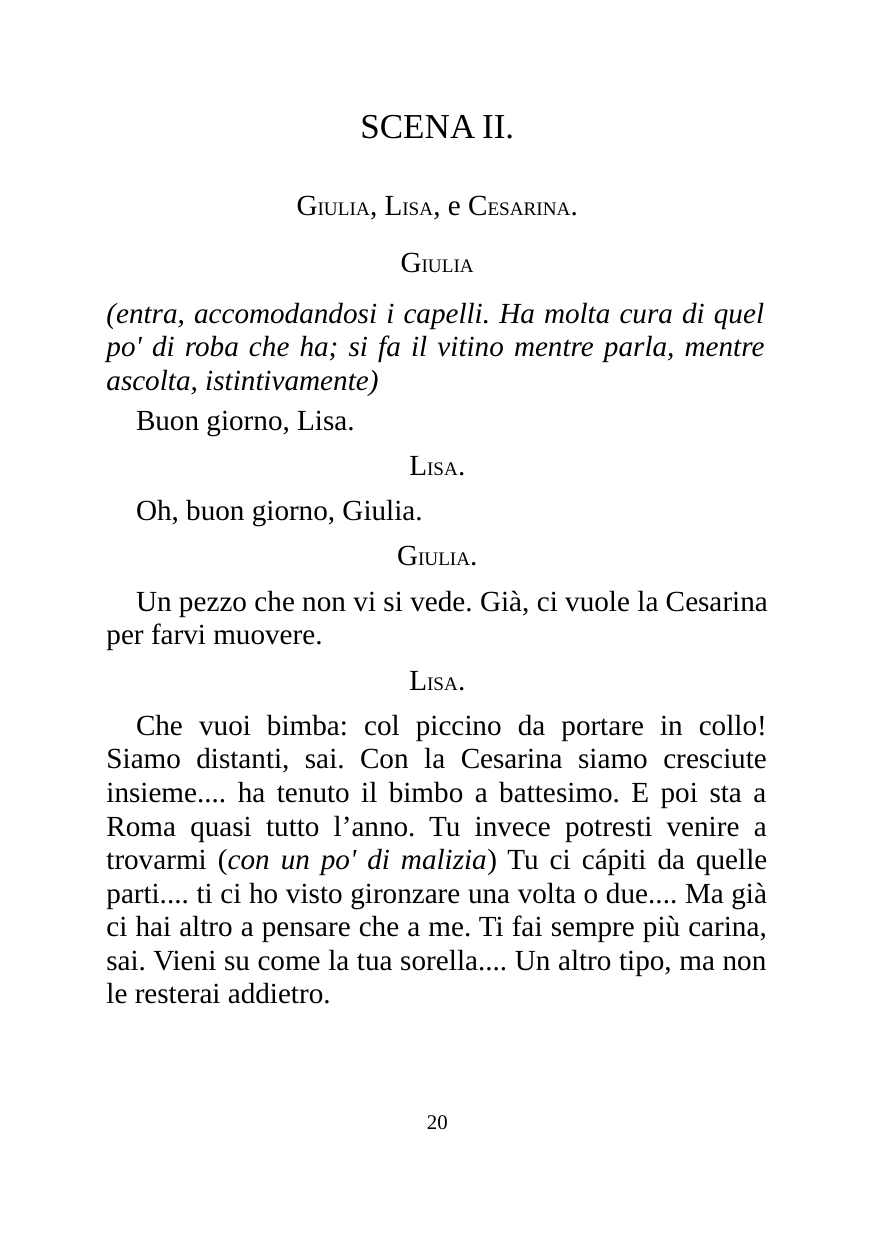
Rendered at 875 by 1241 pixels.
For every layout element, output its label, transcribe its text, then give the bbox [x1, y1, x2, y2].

text Che vuoi bimba: col piccino da portare in collo! Siamo distanti, sai. Con la Cesarina siamo cresciute insieme.... ha tenuto il bimbo a battesimo. E poi sta a Roma quasi tutto l’anno. Tu invece potresti venire a trovarmi (con un po' di malizia) Tu ci cápiti da quelle parti.... ti ci ho visto gironzare una volta o due.... Ma già ci hai altro a pensare che a me. Ti fai sempre più carina, sai. Vieni su come la tua sorella.... Un altro tipo, ma non le resterai addietro. [106, 708, 768, 1010]
text Giulia, Lisa, e Cesarina. [106, 188, 768, 221]
text Giulia [106, 245, 768, 278]
text Oh, buon giorno, Giulia. [106, 493, 768, 527]
text (entra, accomodandosi i capelli. Ha molta cura di quel po' di roba che ha; si fa il vitino mentre parla, mentre ascolta, istintivamente) [106, 296, 768, 397]
text Giulia. [106, 538, 768, 572]
text Un pezzo che non vi si vede. Già, ci vuole la Cesarina per farvi muovere. [106, 584, 768, 651]
text Lisa. [106, 448, 768, 481]
subtitle SCENA II. [106, 106, 768, 146]
text Lisa. [106, 663, 768, 696]
text Buon giorno, Lisa. [106, 403, 768, 436]
